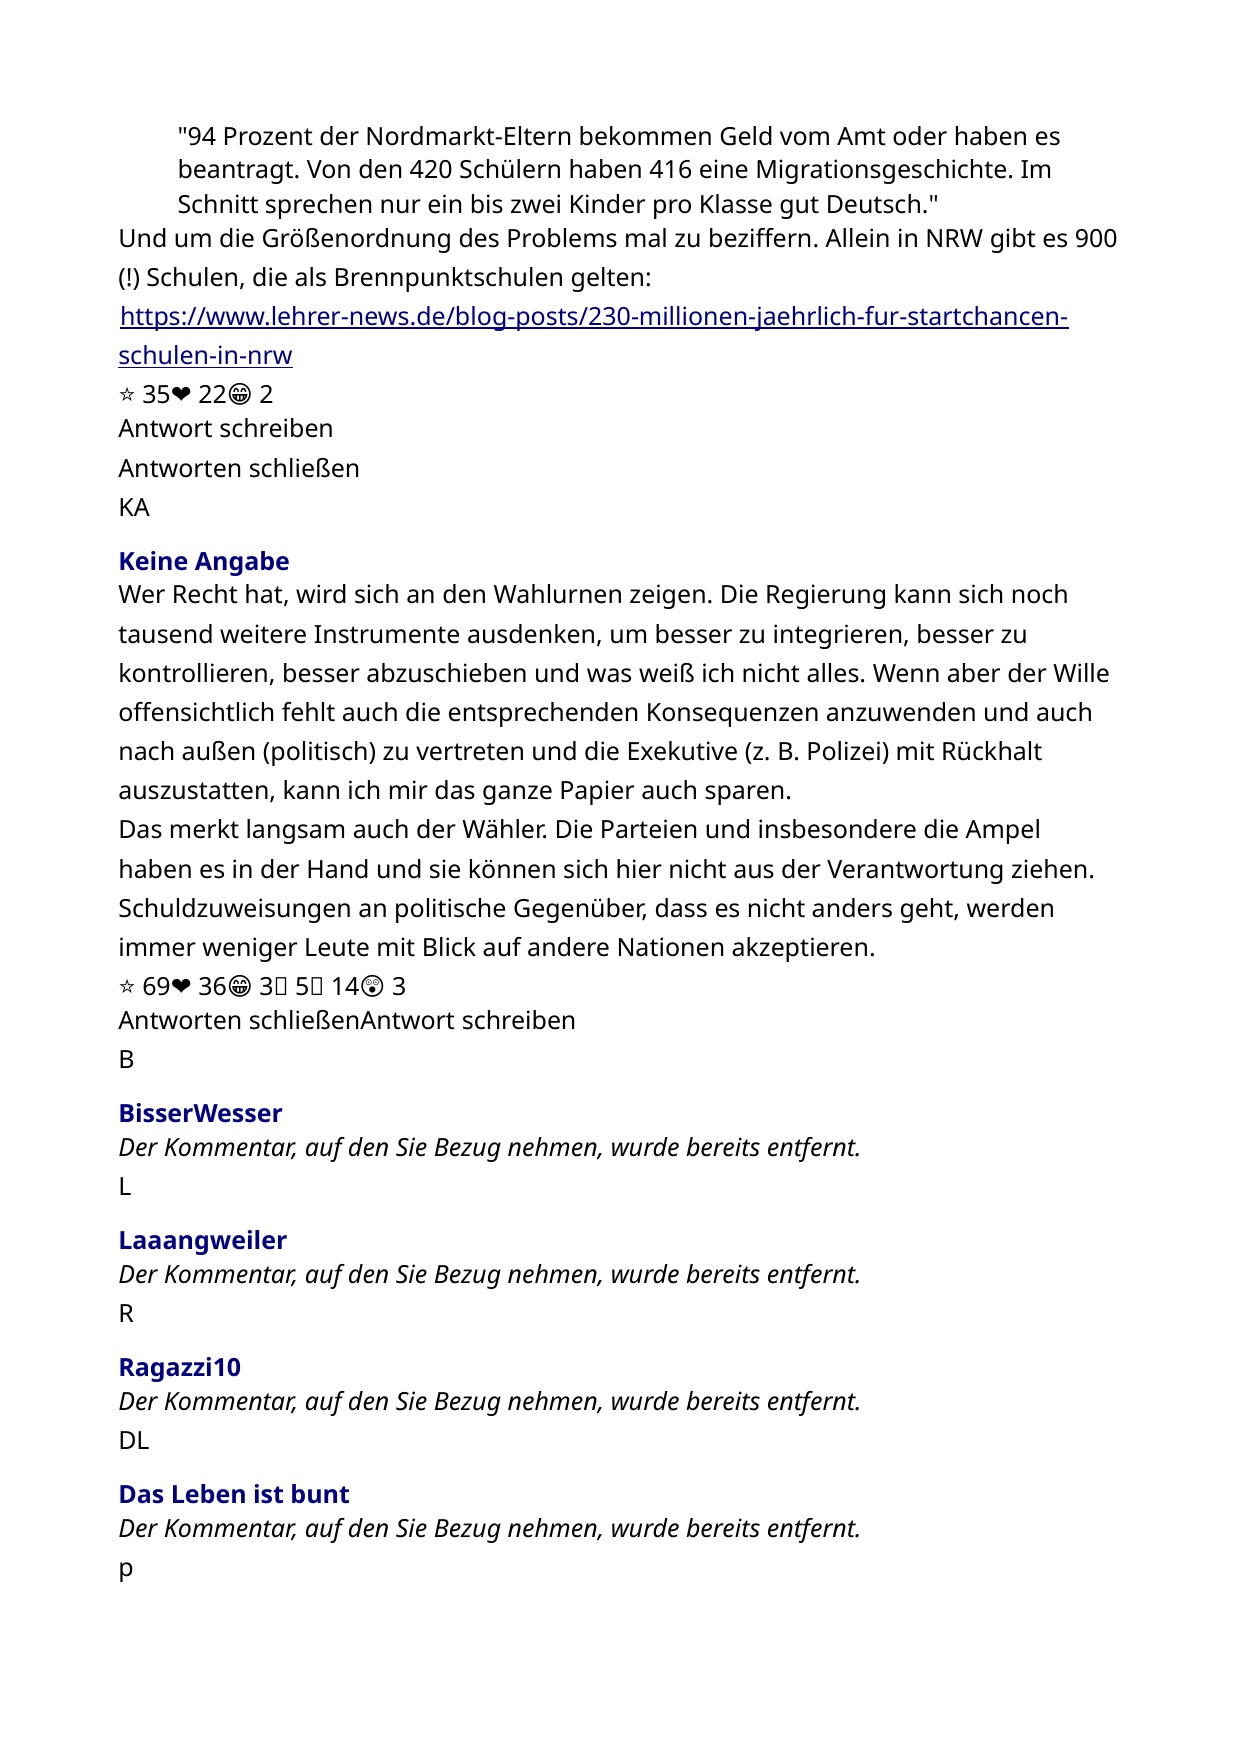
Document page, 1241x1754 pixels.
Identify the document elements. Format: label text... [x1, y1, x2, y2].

text Der Kommentar, auf den Sie Bezug nehmen, wurde bereits entfernt. [118, 1384, 1122, 1418]
text https://www.lehrer-news.de/blog-posts/230-millionen-jaehrlich-fur-startchancen-schulen-in-nrw [118, 299, 1122, 372]
text L [118, 1169, 1122, 1203]
text ⭐️ 35❤️ 22😁 2 [118, 377, 1122, 411]
text Antworten schließenAntwort schreiben [118, 1003, 1122, 1037]
subtitle Das Leben ist bunt [118, 1477, 1122, 1511]
text Der Kommentar, auf den Sie Bezug nehmen, wurde bereits entfernt. [118, 1511, 1122, 1545]
text KA [118, 489, 1122, 523]
text R [118, 1296, 1122, 1330]
subtitle Ragazzi10 [118, 1350, 1122, 1384]
text ⭐️ 69❤️ 36😁 3🙁 5🤨 14😲 3 [118, 969, 1122, 1003]
text Antwort schreiben [118, 411, 1122, 445]
text Der Kommentar, auf den Sie Bezug nehmen, wurde bereits entfernt. [118, 1257, 1122, 1291]
text Wer Recht hat, wird sich an den Wahlurnen zeigen. Die Regierung kann sich noch tausend weitere Instrumente ausdenken, um besser zu integrieren, besser zu kontrollieren, besser abzuschieben und was weiß ich nicht alles. Wenn aber der Wille offensichtlich fehlt auch die entsprechenden Konsequenzen anzuwenden und auch nach außen (politisch) zu vertreten und die Exekutive (z. B. Polizei) mit Rückhalt auszustatten, kann ich mir das ganze Papier auch sparen. [118, 577, 1122, 807]
subtitle BisserWesser [118, 1096, 1122, 1130]
subtitle Keine Angabe [118, 543, 1122, 577]
text Und um die Größenordnung des Problems mal zu beziffern. Allein in NRW gibt es 900 (!) Schulen, die als Brennpunktschulen gelten: [118, 220, 1122, 293]
text DL [118, 1423, 1122, 1457]
text "94 Prozent der Nordmarkt-Eltern bekommen Geld vom Amt oder haben es beantragt. Von den 420 Schülern haben 416 eine Migrationsgeschichte. Im Schnitt sprechen nur ein bis zwei Kinder pro Klasse gut Deutsch." [177, 118, 1063, 220]
text Der Kommentar, auf den Sie Bezug nehmen, wurde bereits entfernt. [118, 1130, 1122, 1164]
subtitle Laaangweiler [118, 1223, 1122, 1257]
text Antworten schließen [118, 450, 1122, 484]
text B [118, 1042, 1122, 1076]
text p [118, 1550, 1122, 1584]
text Das merkt langsam auch der Wähler. Die Parteien und insbesondere die Ampel haben es in der Hand und sie können sich hier nicht aus der Verantwortung ziehen. Schuldzuweisungen an politische Gegenüber, dass es nicht anders geht, werden immer weniger Leute mit Blick auf andere Nationen akzeptieren. [118, 812, 1122, 964]
